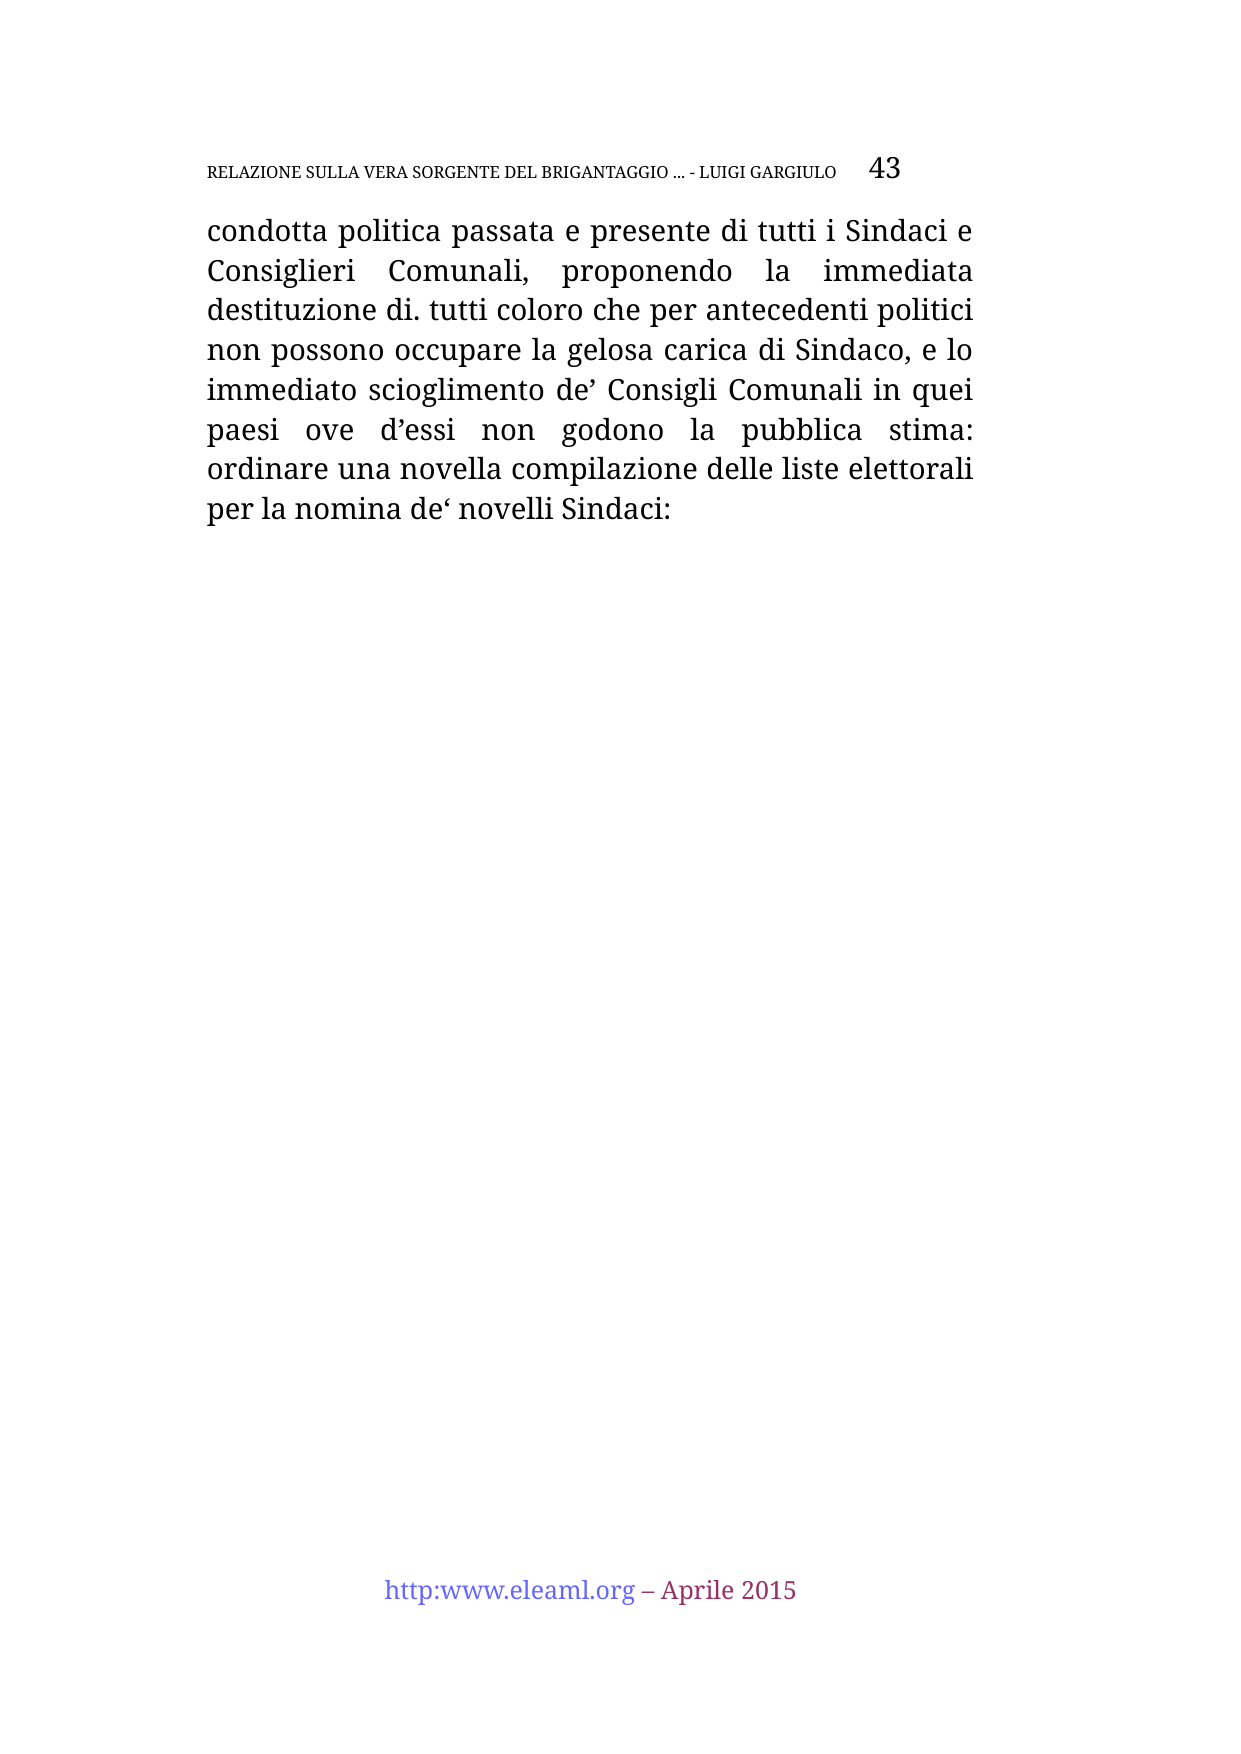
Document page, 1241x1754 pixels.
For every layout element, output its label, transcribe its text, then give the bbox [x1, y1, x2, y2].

text condotta politica passata e presente di tutti i Sindaci e Consiglieri Comunali, proponendo la immediata destituzione di. tutti coloro che per antecedenti politici non possono occupare la gelosa carica di Sindaco, e lo immediato scioglimento de’ Consigli Comunali in quei paesi ove d’essi non godono la pubblica stima: ordinare una novella compilazione delle liste elettorali per la nomina de‘ novelli Sindaci: [207, 210, 974, 528]
